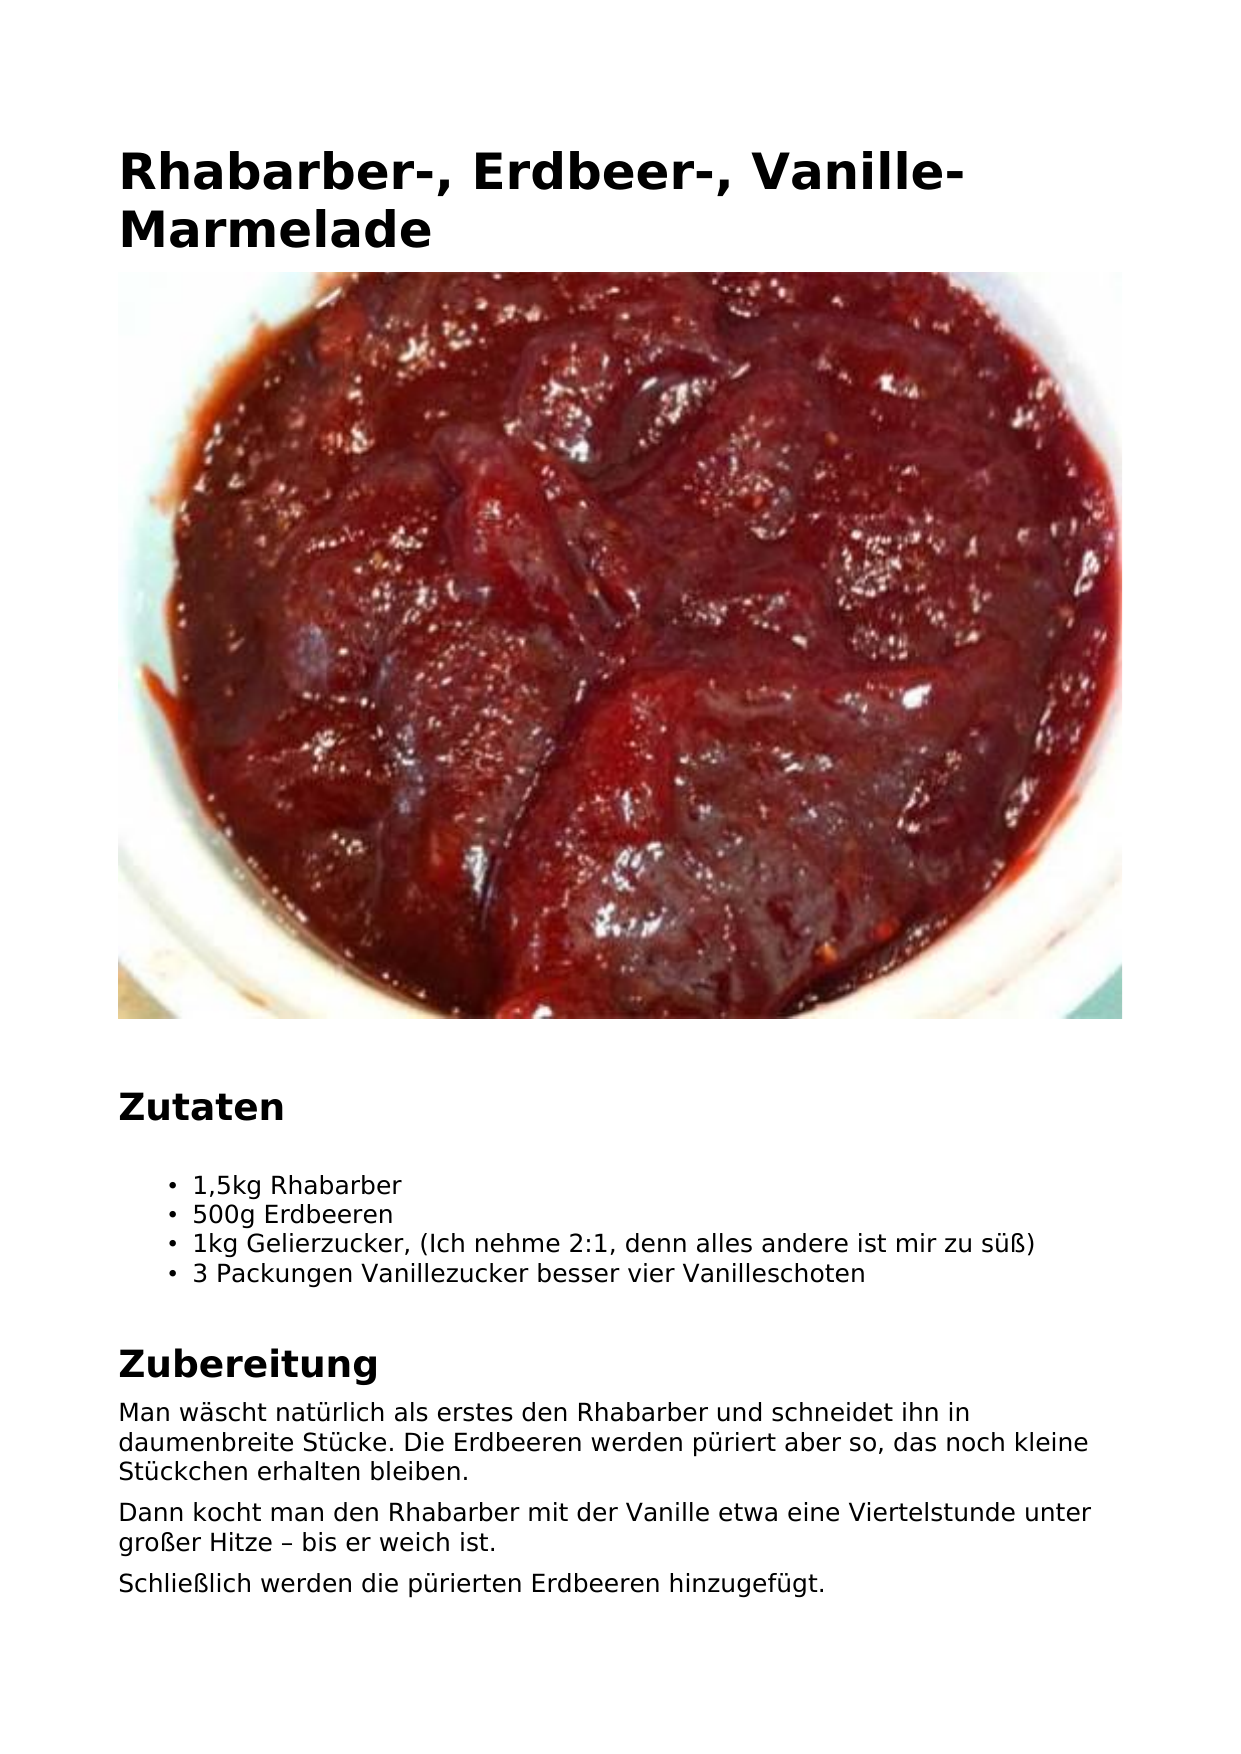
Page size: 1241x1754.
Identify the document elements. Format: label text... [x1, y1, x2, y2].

list 500g Erdbeeren [177, 1200, 1122, 1229]
list 1kg Gelierzucker, (Ich nehme 2:1, denn alles andere ist mir zu süß) [177, 1229, 1122, 1259]
subtitle Zutaten [118, 1086, 1122, 1129]
text Schließlich werden die pürierten Erdbeeren hinzugefügt. [118, 1569, 1122, 1598]
text Dann kocht man den Rhabarber mit der Vanille etwa eine Viertelstunde unter großer Hitze – bis er weich ist. [118, 1498, 1122, 1557]
subtitle Zubereitung [118, 1342, 1122, 1386]
text Man wäscht natürlich als erstes den Rhabarber und schneidet ihn in daumenbreite Stücke. Die Erdbeeren werden püriert aber so, das noch kleine Stückchen erhalten bleiben. [118, 1398, 1122, 1486]
picture [118, 272, 1123, 1019]
subtitle Rhabarber-, Erdbeer-, Vanille-Marmelade [118, 143, 1122, 259]
list 1,5kg Rhabarber [177, 1171, 1122, 1200]
list 3 Packungen Vanillezucker besser vier Vanilleschoten [177, 1259, 1122, 1288]
